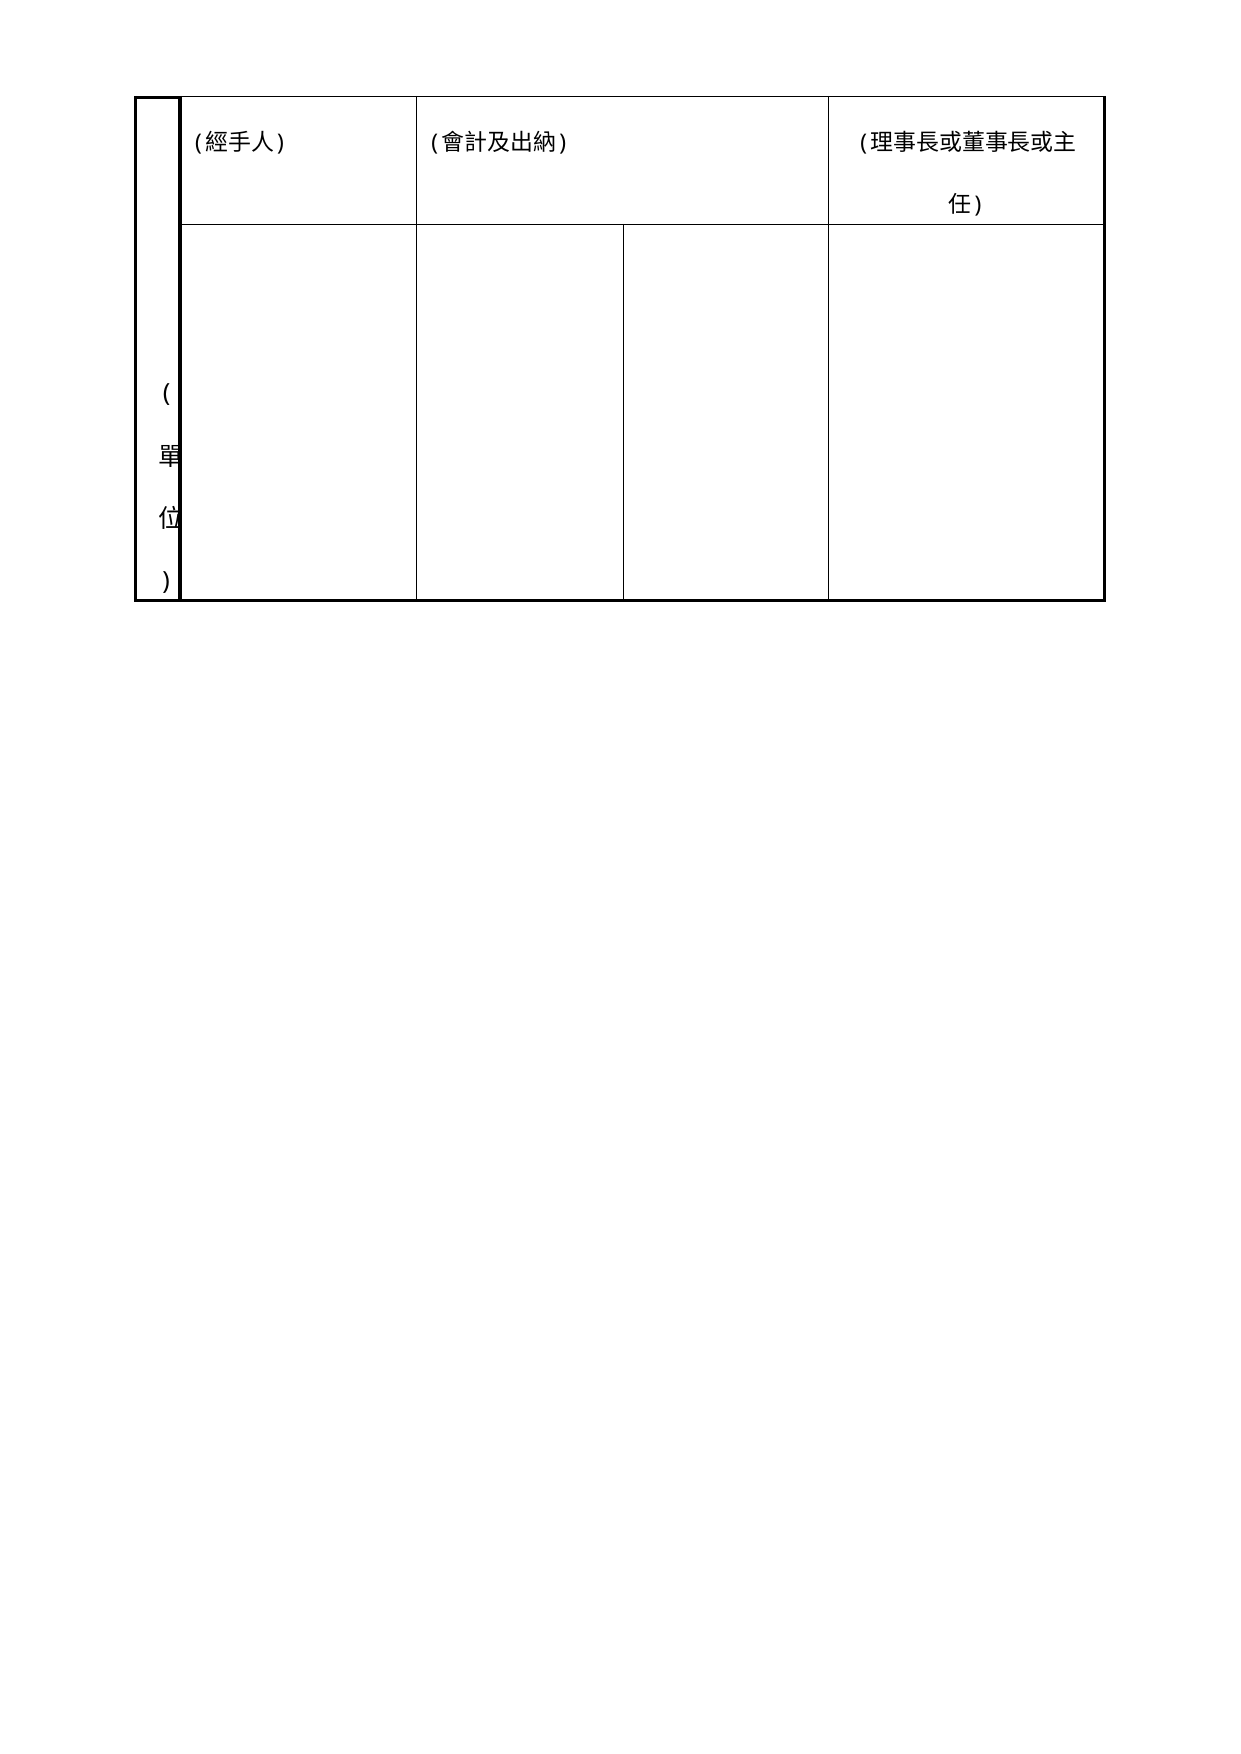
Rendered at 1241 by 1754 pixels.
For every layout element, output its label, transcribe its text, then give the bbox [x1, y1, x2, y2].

table_cell (經手人) [182, 97, 416, 224]
table_cell [829, 225, 1103, 599]
table_header 機關(單位)審核簽章 [137, 99, 178, 599]
table_cell [182, 225, 416, 599]
table_cell [624, 225, 828, 599]
table_cell [417, 225, 623, 599]
table_cell (理事長或董事長或主任) [829, 97, 1103, 224]
table_cell (會計及出納) [417, 97, 828, 224]
